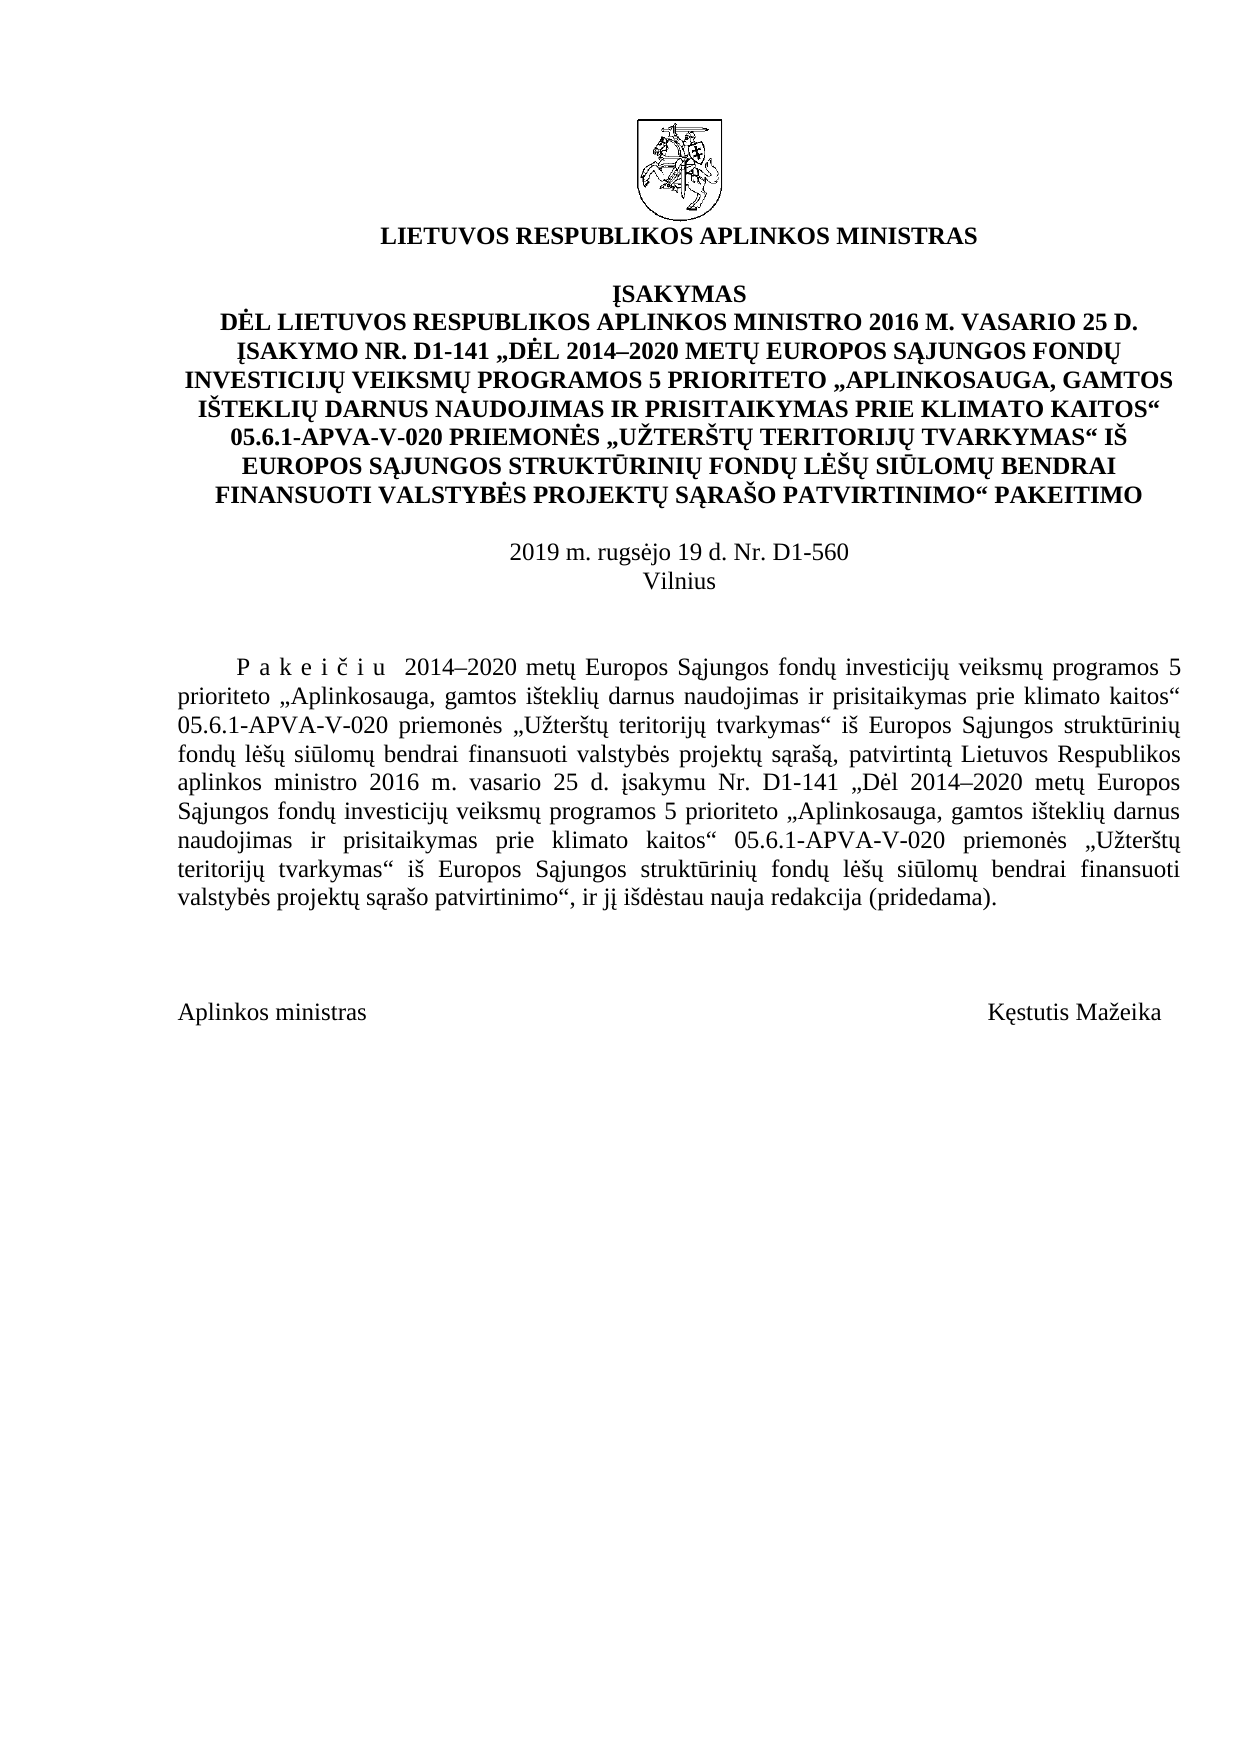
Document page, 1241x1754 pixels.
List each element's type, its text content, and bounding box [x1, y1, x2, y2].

text LIETUVOS RESPUBLIKOS APLINKOS MINISTRAS [177, 221, 1181, 250]
text P a k e i č i u 2014–2020 metų Europos Sąjungos fondų investicijų veiksmų programos 5 prioriteto „Aplinkosauga, gamtos išteklių darnus naudojimas ir prisitaikymas prie klimato kaitos“ 05.6.1-APVA-V-020 priemonės „Užterštų teritorijų tvarkymas“ iš Europos Sąjungos struktūrinių fondų lėšų siūlomų bendrai finansuoti valstybės projektų sąrašą, patvirtintą Lietuvos Respublikos aplinkos ministro 2016 m. vasario 25 d. įsakymu Nr. D1-141 „Dėl 2014–2020 metų Europos Sąjungos fondų investicijų veiksmų programos 5 prioriteto „Aplinkosauga, gamtos išteklių darnus naudojimas ir prisitaikymas prie klimato kaitos“ 05.6.1-APVA-V-020 priemonės „Užterštų teritorijų tvarkymas“ iš Europos Sąjungos struktūrinių fondų lėšų siūlomų bendrai finansuoti valstybės projektų sąrašo patvirtinimo“, ir jį išdėstau nauja redakcija (pridedama). [177, 652, 1181, 911]
text 2019 m. rugsėjo 19 d. Nr. D1-560 [177, 537, 1181, 566]
text Aplinkos ministras Kęstutis Mažeika [177, 997, 1181, 1026]
text DĖL LIETUVOS RESPUBLIKOS APLINKOS MINISTRO 2016 M. VASARIO 25 D. ĮSAKYMO NR. D1-141 „DĖL 2014–2020 METŲ EUROPOS SĄJUNGOS FONDŲ INVESTICIJŲ VEIKSMŲ PROGRAMOS 5 PRIORITETO „APLINKOSAUGA, GAMTOS IŠTEKLIŲ DARNUS NAUDOJIMAS IR PRISITAIKYMAS PRIE KLIMATO KAITOS“ 05.6.1-APVA-V-020 PRIEMONĖS „UŽTERŠTŲ TERITORIJŲ TVARKYMAS“ IŠ EUROPOS SĄJUNGOS STRUKTŪRINIŲ FONDŲ LĖŠŲ SIŪLOMŲ BENDRAI FINANSUOTI VALSTYBĖS PROJEKTŲ SĄRAŠO PATVIRTINIMO“ PAKEITIMO [177, 307, 1181, 509]
text ĮSAKYMAS [177, 279, 1181, 307]
text Vilnius [177, 566, 1181, 595]
